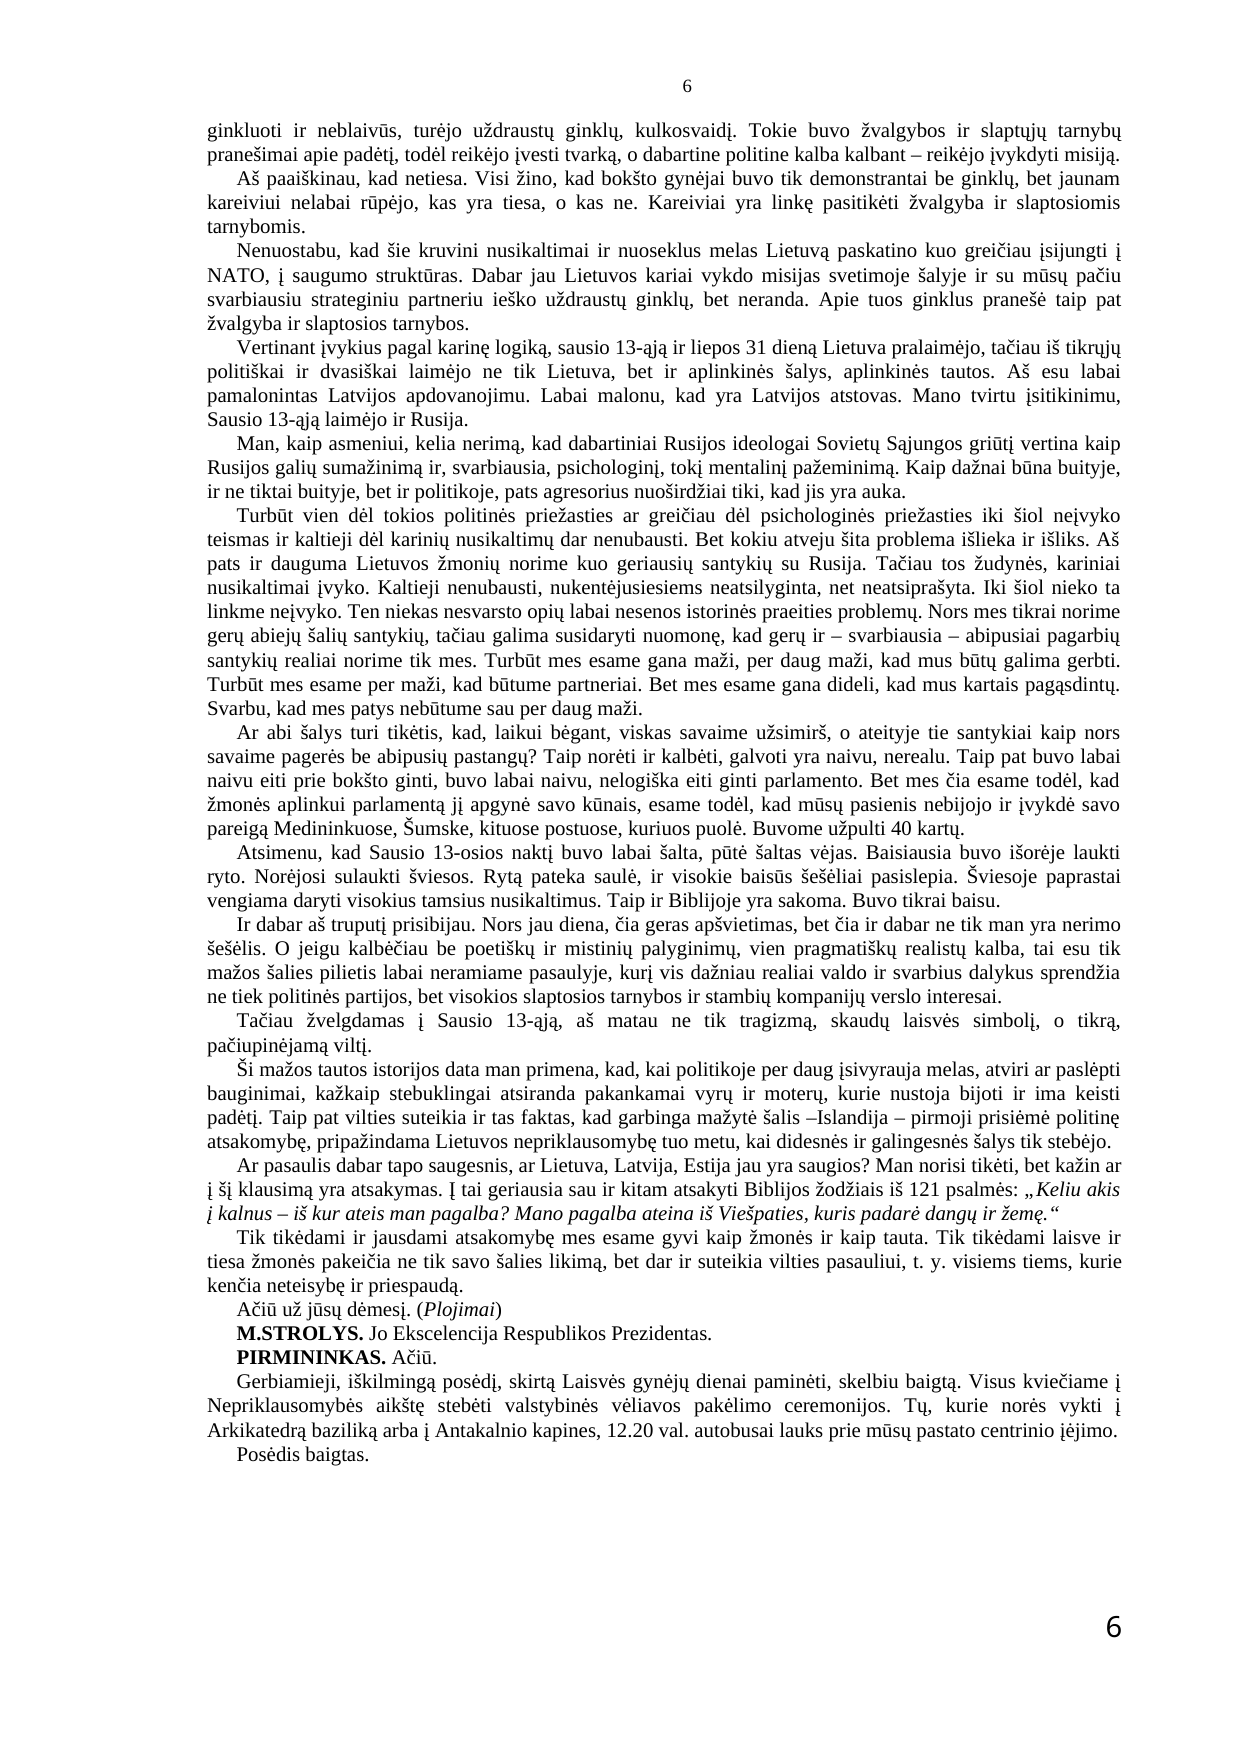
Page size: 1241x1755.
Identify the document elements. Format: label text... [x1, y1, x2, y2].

text Man, kaip asmeniui, kelia nerimą, kad dabartiniai Rusijos ideologai Sovietų Sąjungos griūtį vertina kaip Rusijos galių sumažinimą ir, svarbiausia, psichologinį, tokį mentalinį pažeminimą. Kaip dažnai būna buityje, ir ne tiktai buityje, bet ir politikoje, pats agresorius nuoširdžiai tiki, kad jis yra auka. [207, 431, 1122, 503]
text PIRMININKAS. Ačiū. [207, 1345, 1122, 1369]
text Ar abi šalys turi tikėtis, kad, laikui bėgant, viskas savaime užsimirš, o ateityje tie santykiai kaip nors savaime pagerės be abipusių pastangų? Taip norėti ir kalbėti, galvoti yra naivu, nerealu. Taip pat buvo labai naivu eiti prie bokšto ginti, buvo labai naivu, nelogiška eiti ginti parlamento. Bet mes čia esame todėl, kad žmonės aplinkui parlamentą jį apgynė savo kūnais, esame todėl, kad mūsų pasienis nebijojo ir įvykdė savo pareigą Medininkuose, Šumske, kituose postuose, kuriuos puolė. Buvome užpulti 40 kartų. [207, 720, 1122, 840]
text Ši mažos tautos istorijos data man primena, kad, kai politikoje per daug įsivyrauja melas, atviri ar paslėpti bauginimai, kažkaip stebuklingai atsiranda pakankamai vyrų ir moterų, kurie nustoja bijoti ir ima keisti padėtį. Taip pat vilties suteikia ir tas faktas, kad garbinga mažytė šalis –Islandija – pirmoji prisiėmė politinę atsakomybę, pripažindama Lietuvos nepriklausomybę tuo metu, kai didesnės ir galingesnės šalys tik stebėjo. [207, 1057, 1122, 1153]
text Vertinant įvykius pagal karinę logiką, sausio 13-ąją ir liepos 31 dieną Lietuva pralaimėjo, tačiau iš tikrųjų politiškai ir dvasiškai laimėjo ne tik Lietuva, bet ir aplinkinės šalys, aplinkinės tautos. Aš esu labai pamalonintas Latvijos apdovanojimu. Labai malonu, kad yra Latvijos atstovas. Mano tvirtu įsitikinimu, Sausio 13-ąją laimėjo ir Rusija. [207, 335, 1122, 431]
text Nenuostabu, kad šie kruvini nusikaltimai ir nuoseklus melas Lietuvą paskatino kuo greičiau įsijungti į NATO, į saugumo struktūras. Dabar jau Lietuvos kariai vykdo misijas svetimoje šalyje ir su mūsų pačiu svarbiausiu strateginiu partneriu ieško uždraustų ginklų, bet neranda. Apie tuos ginklus pranešė taip pat žvalgyba ir slaptosios tarnybos. [207, 238, 1122, 335]
text Ačiū už jūsų dėmesį. (Plojimai) [207, 1297, 1122, 1321]
text Tačiau žvelgdamas į Sausio 13-ąją, aš matau ne tik tragizmą, skaudų laisvės simbolį, o tikrą, pačiupinėjamą viltį. [207, 1008, 1122, 1057]
text Atsimenu, kad Sausio 13-osios naktį buvo labai šalta, pūtė šaltas vėjas. Baisiausia buvo išorėje laukti ryto. Norėjosi sulaukti šviesos. Rytą pateka saulė, ir visokie baisūs šešėliai pasislepia. Šviesoje paprastai vengiama daryti visokius tamsius nusikaltimus. Taip ir Biblijoje yra sakoma. Buvo tikrai baisu. [207, 840, 1122, 912]
text Tik tikėdami ir jausdami atsakomybę mes esame gyvi kaip žmonės ir kaip tauta. Tik tikėdami laisve ir tiesa žmonės pakeičia ne tik savo šalies likimą, bet dar ir suteikia vilties pasauliui, t. y. visiems tiems, kurie kenčia neteisybę ir priespaudą. [207, 1225, 1122, 1297]
text Aš paaiškinau, kad netiesa. Visi žino, kad bokšto gynėjai buvo tik demonstrantai be ginklų, bet jaunam kareiviui nelabai rūpėjo, kas yra tiesa, o kas ne. Kareiviai yra linkę pasitikėti žvalgyba ir slaptosiomis tarnybomis. [207, 166, 1122, 238]
text Ir dabar aš truputį prisibijau. Nors jau diena, čia geras apšvietimas, bet čia ir dabar ne tik man yra nerimo šešėlis. O jeigu kalbėčiau be poetiškų ir mistinių palyginimų, vien pragmatiškų realistų kalba, tai esu tik mažos šalies pilietis labai neramiame pasaulyje, kurį vis dažniau realiai valdo ir svarbius dalykus sprendžia ne tiek politinės partijos, bet visokios slaptosios tarnybos ir stambių kompanijų verslo interesai. [207, 912, 1122, 1008]
text Gerbiamieji, iškilmingą posėdį, skirtą Laisvės gynėjų dienai paminėti, skelbiu baigtą. Visus kviečiame į Nepriklausomybės aikštę stebėti valstybinės vėliavos pakėlimo ceremonijos. Tų, kurie norės vykti į Arkikatedrą baziliką arba į Antakalnio kapines, 12.20 val. autobusai lauks prie mūsų pastato centrinio įėjimo. [207, 1369, 1122, 1442]
text Turbūt vien dėl tokios politinės priežasties ar greičiau dėl psichologinės priežasties iki šiol neįvyko teismas ir kaltieji dėl karinių nusikaltimų dar nenubausti. Bet kokiu atveju šita problema išlieka ir išliks. Aš pats ir dauguma Lietuvos žmonių norime kuo geriausių santykių su Rusija. Tačiau tos žudynės, kariniai nusikaltimai įvyko. Kaltieji nenubausti, nukentėjusiesiems neatsilyginta, net neatsiprašyta. Iki šiol nieko ta linkme neįvyko. Ten niekas nesvarsto opių labai nesenos istorinės praeities problemų. Nors mes tikrai norime gerų abiejų šalių santykių, tačiau galima susidaryti nuomonę, kad gerų ir – svarbiausia – abipusiai pagarbių santykių realiai norime tik mes. Turbūt mes esame gana maži, per daug maži, kad mus būtų galima gerbti. Turbūt mes esame per maži, kad būtume partneriai. Bet mes esame gana dideli, kad mus kartais pagąsdintų. Svarbu, kad mes patys nebūtume sau per daug maži. [207, 503, 1122, 720]
text ginkluoti ir neblaivūs, turėjo uždraustų ginklų, kulkosvaidį. Tokie buvo žvalgybos ir slaptųjų tarnybų pranešimai apie padėtį, todėl reikėjo įvesti tvarką, o dabartine politine kalba kalbant – reikėjo įvykdyti misiją. [207, 118, 1122, 166]
text M.STROLYS. Jo Ekscelencija Respublikos Prezidentas. [207, 1321, 1122, 1345]
text Ar pasaulis dabar tapo saugesnis, ar Lietuva, Latvija, Estija jau yra saugios? Man norisi tikėti, bet kažin ar į šį klausimą yra atsakymas. Į tai geriausia sau ir kitam atsakyti Biblijos žodžiais iš 121 psalmės: „Keliu akis į kalnus – iš kur ateis man pagalba? Mano pagalba ateina iš Viešpaties, kuris padarė dangų ir žemę.“ [207, 1153, 1122, 1225]
text Posėdis baigtas. [207, 1442, 1122, 1466]
